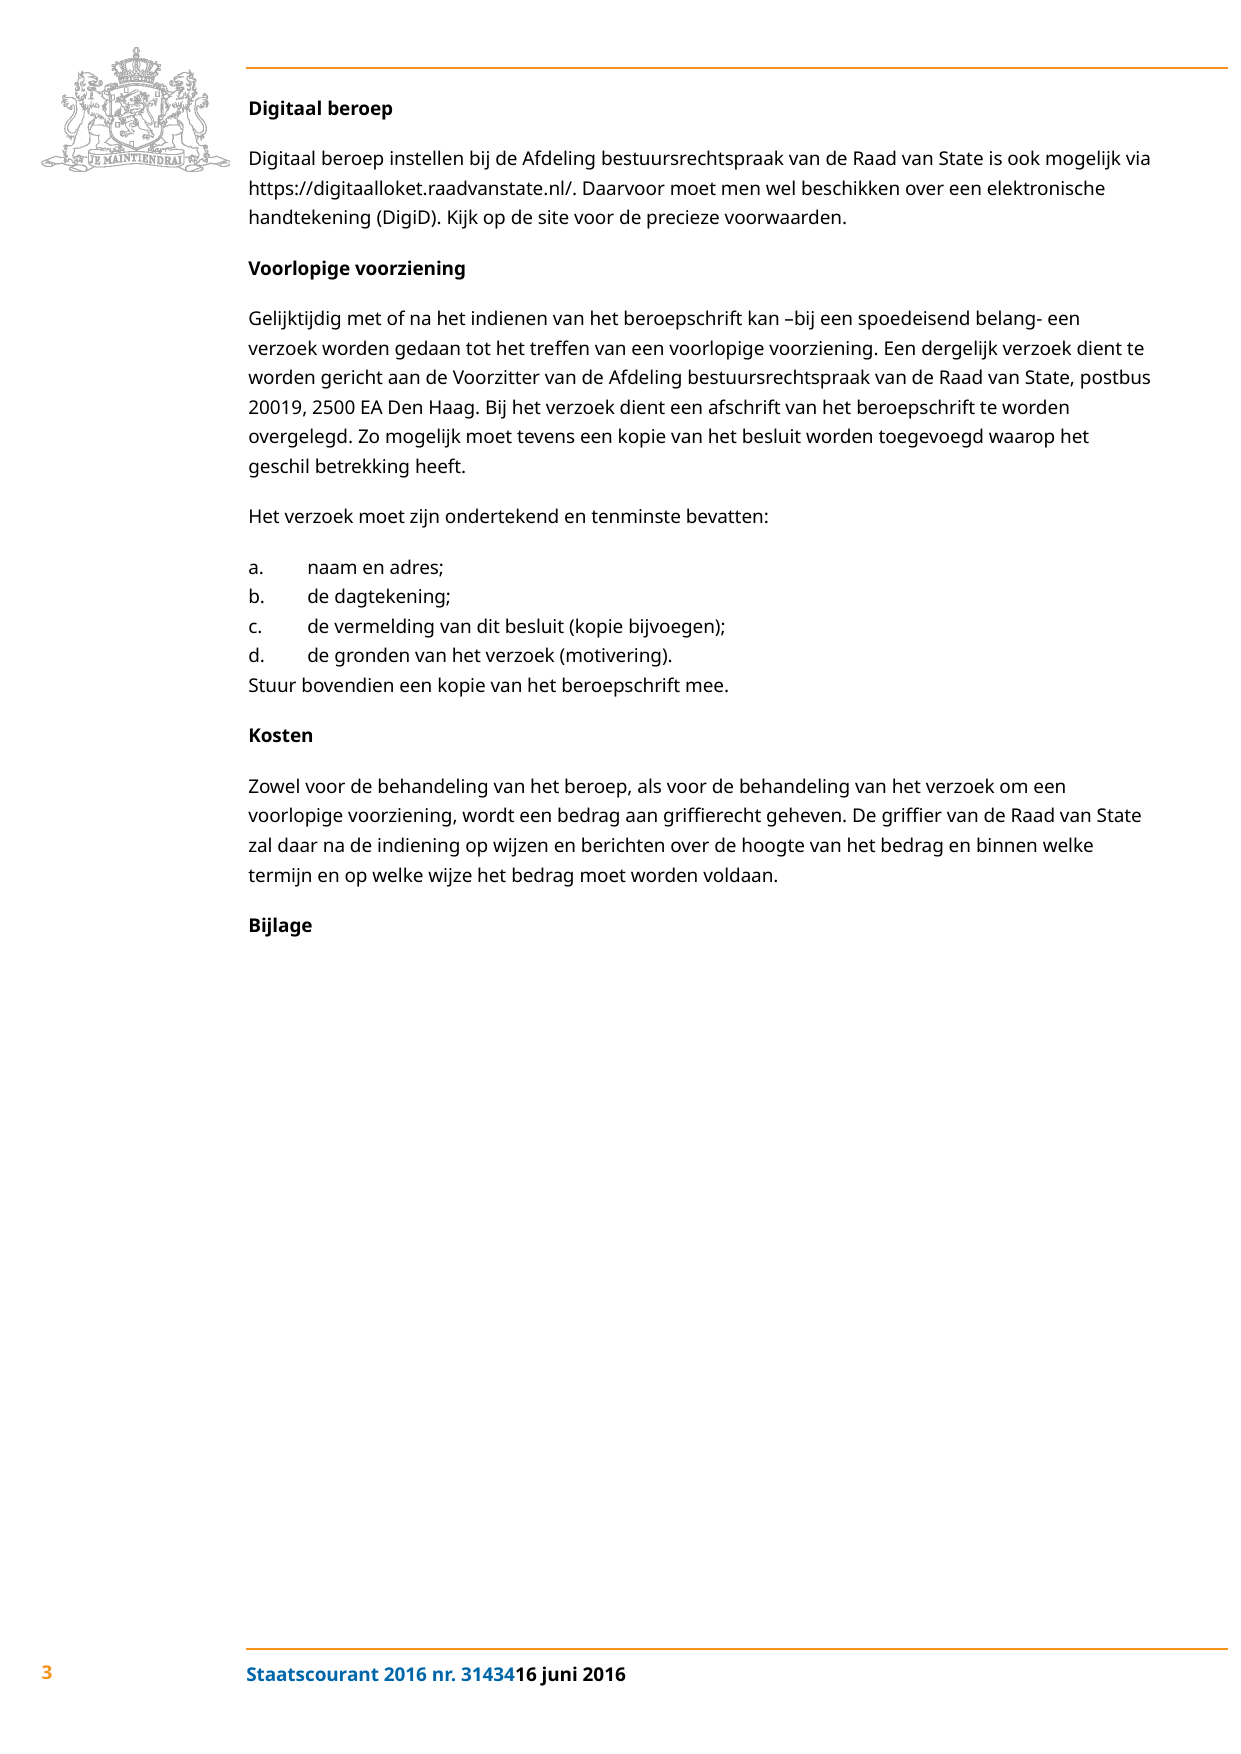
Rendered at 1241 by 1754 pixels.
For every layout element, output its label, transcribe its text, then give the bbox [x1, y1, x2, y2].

text Voorlopige voorziening [248, 255, 1152, 281]
text Bijlage [248, 912, 1152, 938]
list de dagtekening; [248, 583, 1152, 609]
text Kosten [248, 723, 1152, 748]
text Gelijktijdig met of na het indienen van het beroepschrift kan –bij een spoedeisend belang- een verzoek worden gedaan tot het treffen van een voorlopige voorziening. Een dergelijk verzoek dient te worden gericht aan de Voorzitter van de Afdeling bestuursrechtspraak van de Raad van State, postbus 20019, 2500 EA Den Haag. Bij het verzoek dient een afschrift van het beroepschrift te worden overgelegd. Zo mogelijk moet tevens een kopie van het besluit worden toegevoegd waarop het geschil betrekking heeft. [248, 305, 1152, 479]
text Zowel voor de behandeling van het beroep, als voor de behandeling van het verzoek om een voorlopige voorziening, wordt een bedrag aan griffierecht geheven. De griffier van de Raad van State zal daar na de indiening op wijzen en berichten over de hoogte van het bedrag en binnen welke termijn en op welke wijze het bedrag moet worden voldaan. [248, 773, 1152, 888]
picture [41, 47, 231, 172]
text Stuur bovendien een kopie van het beroepschrift mee. [248, 672, 1152, 698]
list de vermelding van dit besluit (kopie bijvoegen); [248, 613, 1152, 639]
text Het verzoek moet zijn ondertekend en tenminste bevatten: [248, 503, 1152, 529]
list de gronden van het verzoek (motivering). [248, 643, 1152, 668]
text Digitaal beroep [248, 95, 1152, 121]
text Digitaal beroep instellen bij de Afdeling bestuursrechtspraak van de Raad van State is ook mogelijk via https://digitaalloket.raadvanstate.nl/. Daarvoor moet men wel beschikken over een elektronische handtekening (DigiD). Kijk op de site voor de precieze voorwaarden. [248, 145, 1152, 230]
list naam en adres; [248, 554, 1152, 580]
